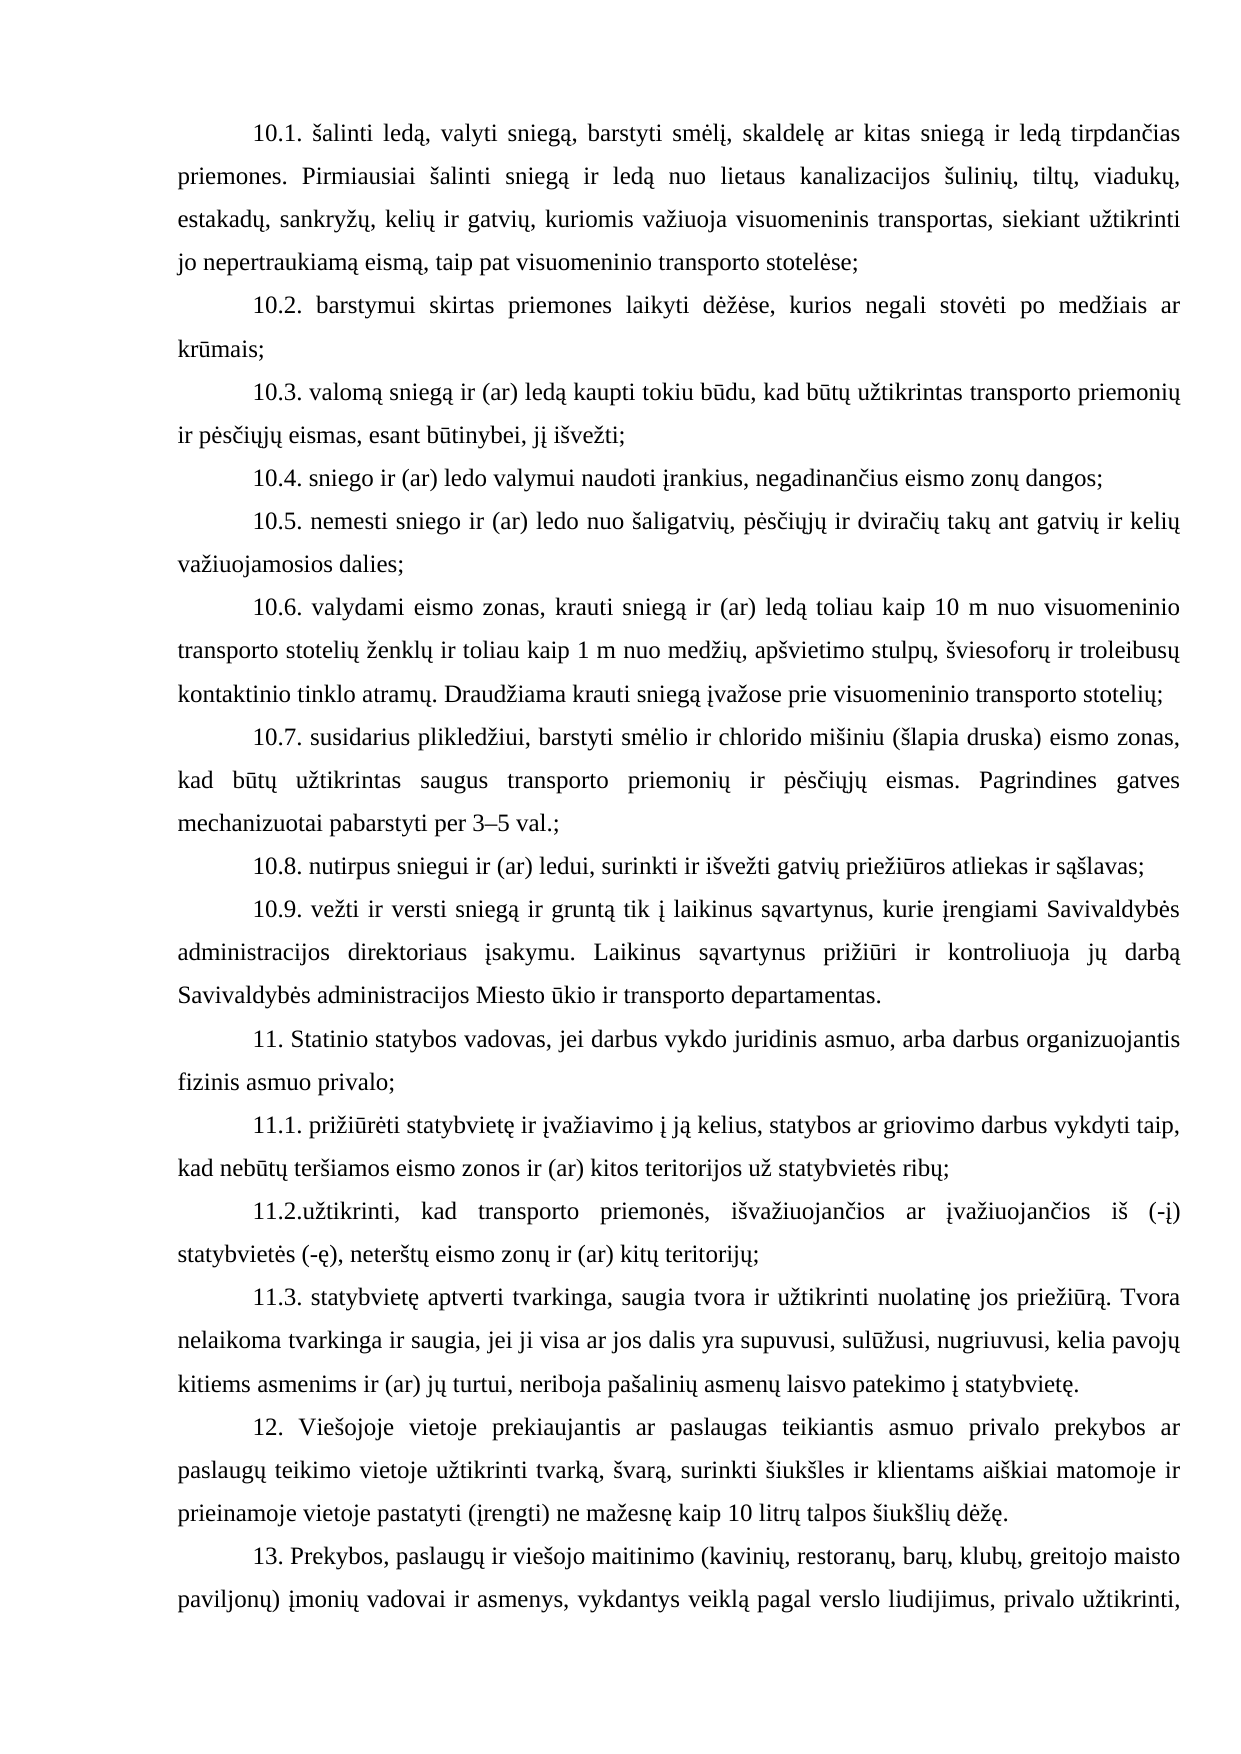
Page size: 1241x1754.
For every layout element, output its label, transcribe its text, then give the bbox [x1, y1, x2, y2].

text 10.4. sniego ir (ar) ledo valymui naudoti įrankius, negadinančius eismo zonų dangos; [177, 463, 1181, 492]
text 10.9. vežti ir versti sniegą ir gruntą tik į laikinus sąvartynus, kurie įrengiami Savivaldybės administracijos direktoriaus įsakymu. Laikinus sąvartynus prižiūri ir kontroliuoja jų darbą Savivaldybės administracijos Miesto ūkio ir transporto departamentas. [177, 894, 1181, 1009]
text 10.3. valomą sniegą ir (ar) ledą kaupti tokiu būdu, kad būtų užtikrintas transporto priemonių ir pėsčiųjų eismas, esant būtinybei, jį išvežti; [177, 377, 1181, 449]
text 11.1. prižiūrėti statybvietę ir įvažiavimo į ją kelius, statybos ar griovimo darbus vykdyti taip, kad nebūtų teršiamos eismo zonos ir (ar) kitos teritorijos už statybvietės ribų; [177, 1110, 1181, 1182]
text 11. Statinio statybos vadovas, jei darbus vykdo juridinis asmuo, arba darbus organizuojantis fizinis asmuo privalo; [177, 1024, 1181, 1096]
text 13. Prekybos, paslaugų ir viešojo maitinimo (kavinių, restoranų, barų, klubų, greitojo maisto paviljonų) įmonių vadovai ir asmenys, vykdantys veiklą pagal verslo liudijimus, privalo užtikrinti, [177, 1541, 1181, 1613]
text 10.5. nemesti sniego ir (ar) ledo nuo šaligatvių, pėsčiųjų ir dviračių takų ant gatvių ir kelių važiuojamosios dalies; [177, 506, 1181, 578]
text 10.6. valydami eismo zonas, krauti sniegą ir (ar) ledą toliau kaip 10 m nuo visuomeninio transporto stotelių ženklų ir toliau kaip 1 m nuo medžių, apšvietimo stulpų, šviesoforų ir troleibusų kontaktinio tinklo atramų. Draudžiama krauti sniegą įvažose prie visuomeninio transporto stotelių; [177, 592, 1181, 707]
text 11.3. statybvietę aptverti tvarkinga, saugia tvora ir užtikrinti nuolatinę jos priežiūrą. Tvora nelaikoma tvarkinga ir saugia, jei ji visa ar jos dalis yra supuvusi, sulūžusi, nugriuvusi, kelia pavojų kitiems asmenims ir (ar) jų turtui, neriboja pašalinių asmenų laisvo patekimo į statybvietę. [177, 1282, 1181, 1397]
text 12. Viešojoje vietoje prekiaujantis ar paslaugas teikiantis asmuo privalo prekybos ar paslaugų teikimo vietoje užtikrinti tvarką, švarą, surinkti šiukšles ir klientams aiškiai matomoje ir prieinamoje vietoje pastatyti (įrengti) ne mažesnę kaip 10 litrų talpos šiukšlių dėžę. [177, 1412, 1181, 1527]
text 11.2.užtikrinti, kad transporto priemonės, išvažiuojančios ar įvažiuojančios iš (-į) statybvietės (-ę), neterštų eismo zonų ir (ar) kitų teritorijų; [177, 1196, 1181, 1268]
text 10.7. susidarius plikledžiui, barstyti smėlio ir chlorido mišiniu (šlapia druska) eismo zonas, kad būtų užtikrintas saugus transporto priemonių ir pėsčiųjų eismas. Pagrindines gatves mechanizuotai pabarstyti per 3–5 val.; [177, 722, 1181, 837]
text 10.2. barstymui skirtas priemones laikyti dėžėse, kurios negali stovėti po medžiais ar krūmais; [177, 291, 1181, 362]
text 10.8. nutirpus sniegui ir (ar) ledui, surinkti ir išvežti gatvių priežiūros atliekas ir sąšlavas; [177, 851, 1181, 880]
text 10.1. šalinti ledą, valyti sniegą, barstyti smėlį, skaldelę ar kitas sniegą ir ledą tirpdančias priemones. Pirmiausiai šalinti sniegą ir ledą nuo lietaus kanalizacijos šulinių, tiltų, viadukų, estakadų, sankryžų, kelių ir gatvių, kuriomis važiuoja visuomeninis transportas, siekiant užtikrinti jo nepertraukiamą eismą, taip pat visuomeninio transporto stotelėse; [177, 118, 1181, 276]
